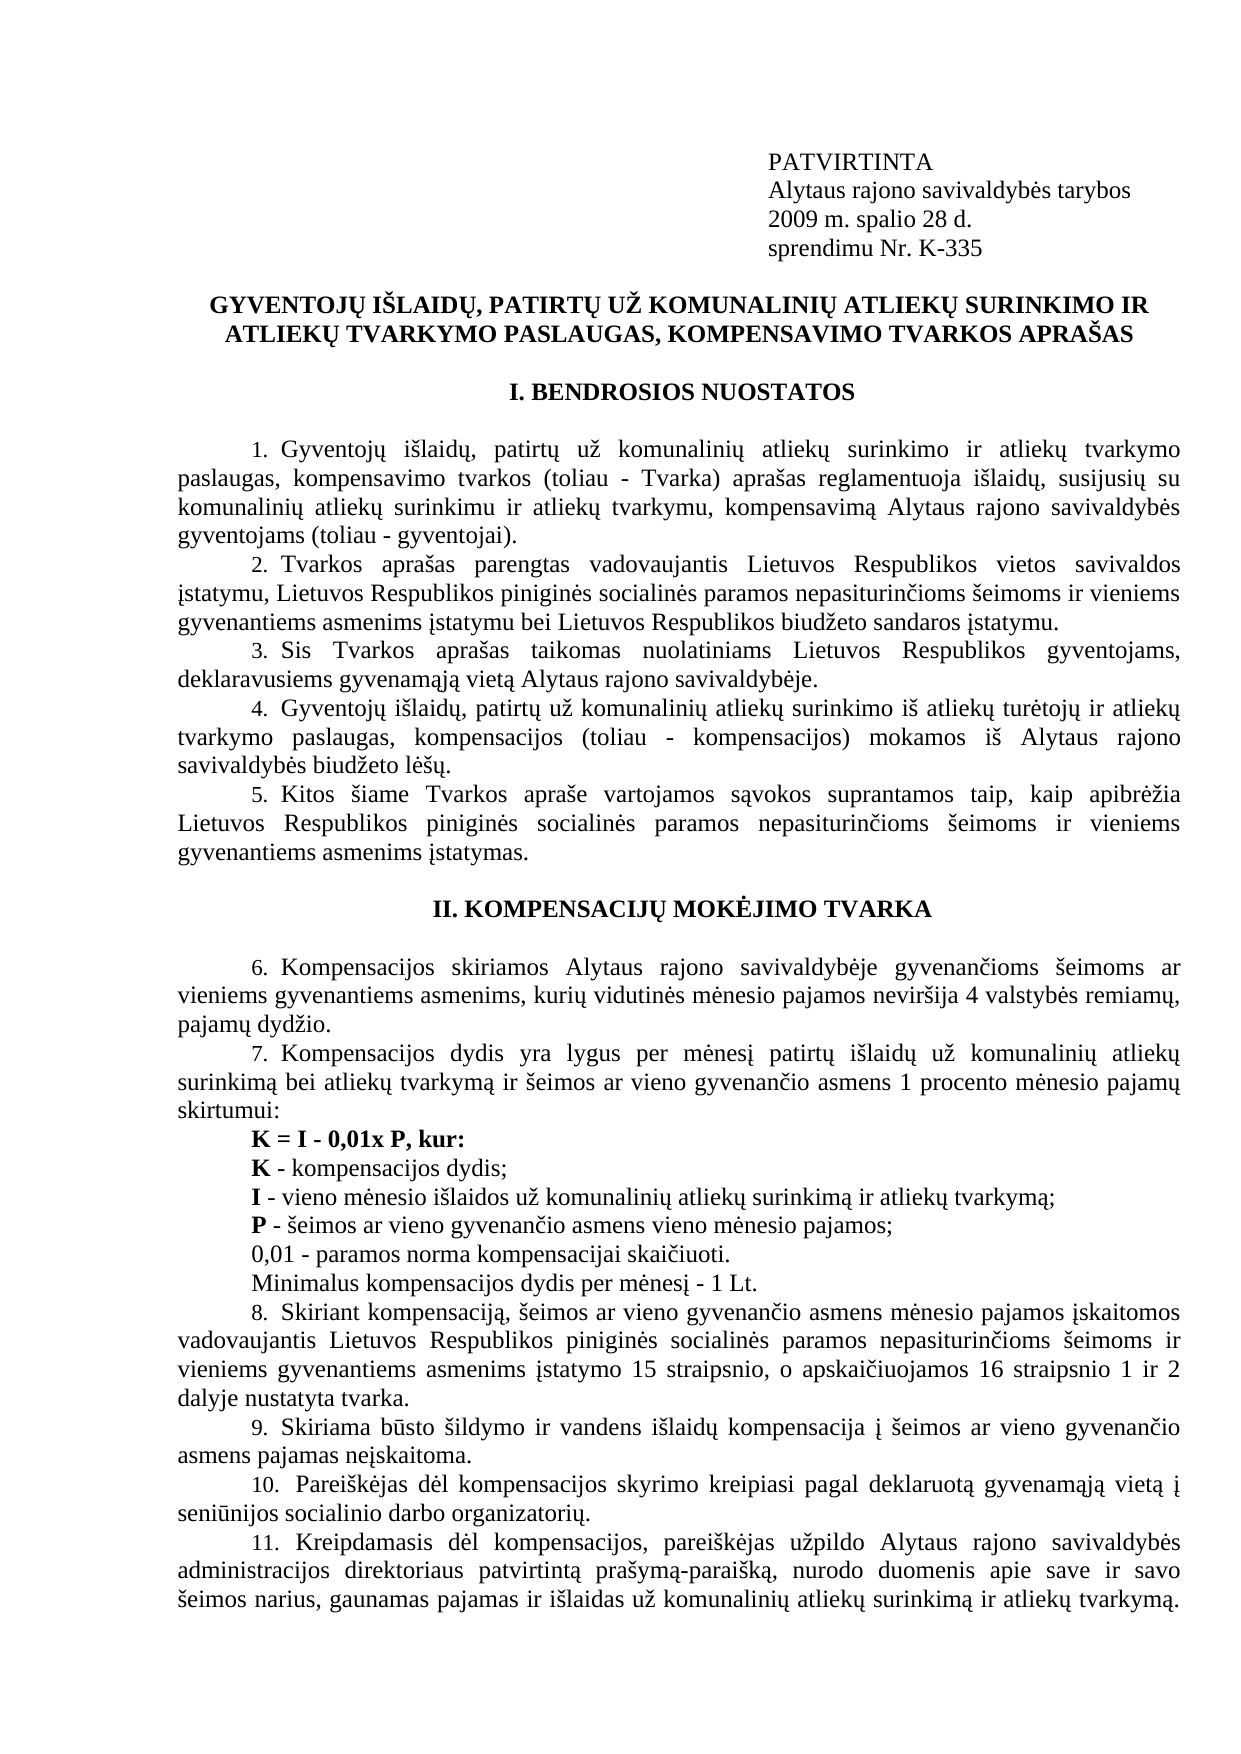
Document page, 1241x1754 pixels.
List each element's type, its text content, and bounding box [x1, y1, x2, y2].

text II. KOMPENSACIJŲ MOKĖJIMO TVARKA [177, 894, 1181, 923]
text 4. Gyventojų išlaidų, patirtų už komunalinių atliekų surinkimo iš atliekų turėtojų ir atliekų tvarkymo paslaugas, kompensacijos (toliau - kompensacijos) mokamos iš Alytaus rajono savivaldybės biudžeto lėšų. [177, 693, 1181, 779]
text 8. Skiriant kompensaciją, šeimos ar vieno gyvenančio asmens mėnesio pajamos įskaitomos vadovaujantis Lietuvos Respublikos piniginės socialinės paramos nepasiturinčioms šeimoms ir vieniems gyvenantiems asmenims įstatymo 15 straipsnio, o apskaičiuojamos 16 straipsnio 1 ir 2 dalyje nustatyta tvarka. [177, 1297, 1181, 1412]
text sprendimu Nr. K-335 [768, 233, 1181, 262]
text 11. Kreipdamasis dėl kompensacijos, pareiškėjas užpildo Alytaus rajono savivaldybės administracijos direktoriaus patvirtintą prašymą-paraišką, nurodo duomenis apie save ir savo šeimos narius, gaunamas pajamas ir išlaidas už komunalinių atliekų surinkimą ir atliekų tvarkymą. [177, 1527, 1181, 1613]
text 2. Tvarkos aprašas parengtas vadovaujantis Lietuvos Respublikos vietos savivaldos įstatymu, Lietuvos Respublikos piniginės socialinės paramos nepasiturinčioms šeimoms ir vieniems gyvenantiems asmenims įstatymu bei Lietuvos Respublikos biudžeto sandaros įstatymu. [177, 549, 1181, 636]
text 7. Kompensacijos dydis yra lygus per mėnesį patirtų išlaidų už komunalinių atliekų surinkimą bei atliekų tvarkymą ir šeimos ar vieno gyvenančio asmens 1 procento mėnesio pajamų skirtumui: [177, 1038, 1181, 1124]
text 2009 m. spalio 28 d. [768, 204, 1181, 233]
text GYVENTOJŲ IŠLAIDŲ, PATIRTŲ UŽ KOMUNALINIŲ ATLIEKŲ SURINKIMO IR ATLIEKŲ TVARKYMO PASLAUGAS, KOMPENSAVIMO TVARKOS APRAŠAS [177, 291, 1181, 348]
text 1. Gyventojų išlaidų, patirtų už komunalinių atliekų surinkimo ir atliekų tvarkymo paslaugas, kompensavimo tvarkos (toliau - Tvarka) aprašas reglamentuoja išlaidų, susijusių su komunalinių atliekų surinkimu ir atliekų tvarkymu, kompensavimą Alytaus rajono savivaldybės gyventojams (toliau - gyventojai). [177, 434, 1181, 549]
text Minimalus kompensacijos dydis per mėnesį - 1 Lt. [177, 1268, 1181, 1297]
text 10. Pareiškėjas dėl kompensacijos skyrimo kreipiasi pagal deklaruotą gyvenamąją vietą į seniūnijos socialinio darbo organizatorių. [177, 1469, 1181, 1527]
text 9. Skiriama būsto šildymo ir vandens išlaidų kompensacija į šeimos ar vieno gyvenančio asmens pajamas neįskaitoma. [177, 1412, 1181, 1469]
text K = I - 0,01x P, kur: [177, 1124, 1181, 1153]
text 6. Kompensacijos skiriamos Alytaus rajono savivaldybėje gyvenančioms šeimoms ar vieniems gyvenantiems asmenims, kurių vidutinės mėnesio pajamos neviršija 4 valstybės remiamų, pajamų dydžio. [177, 952, 1181, 1038]
text P - šeimos ar vieno gyvenančio asmens vieno mėnesio pajamos; [177, 1211, 1181, 1239]
text 3. Sis Tvarkos aprašas taikomas nuolatiniams Lietuvos Respublikos gyventojams, deklaravusiems gyvenamąją vietą Alytaus rajono savivaldybėje. [177, 636, 1181, 693]
text K - kompensacijos dydis; [177, 1153, 1181, 1182]
text PATVIRTINTA [633, 147, 1181, 176]
text Alytaus rajono savivaldybės tarybos [768, 176, 1181, 204]
text I - vieno mėnesio išlaidos už komunalinių atliekų surinkimą ir atliekų tvarkymą; [177, 1182, 1181, 1211]
text 5. Kitos šiame Tvarkos apraše vartojamos sąvokos suprantamos taip, kaip apibrėžia Lietuvos Respublikos piniginės socialinės paramos nepasiturinčioms šeimoms ir vieniems gyvenantiems asmenims įstatymas. [177, 779, 1181, 866]
text I. BENDROSIOS NUOSTATOS [177, 377, 1181, 406]
text 0,01 - paramos norma kompensacijai skaičiuoti. [177, 1239, 1181, 1268]
